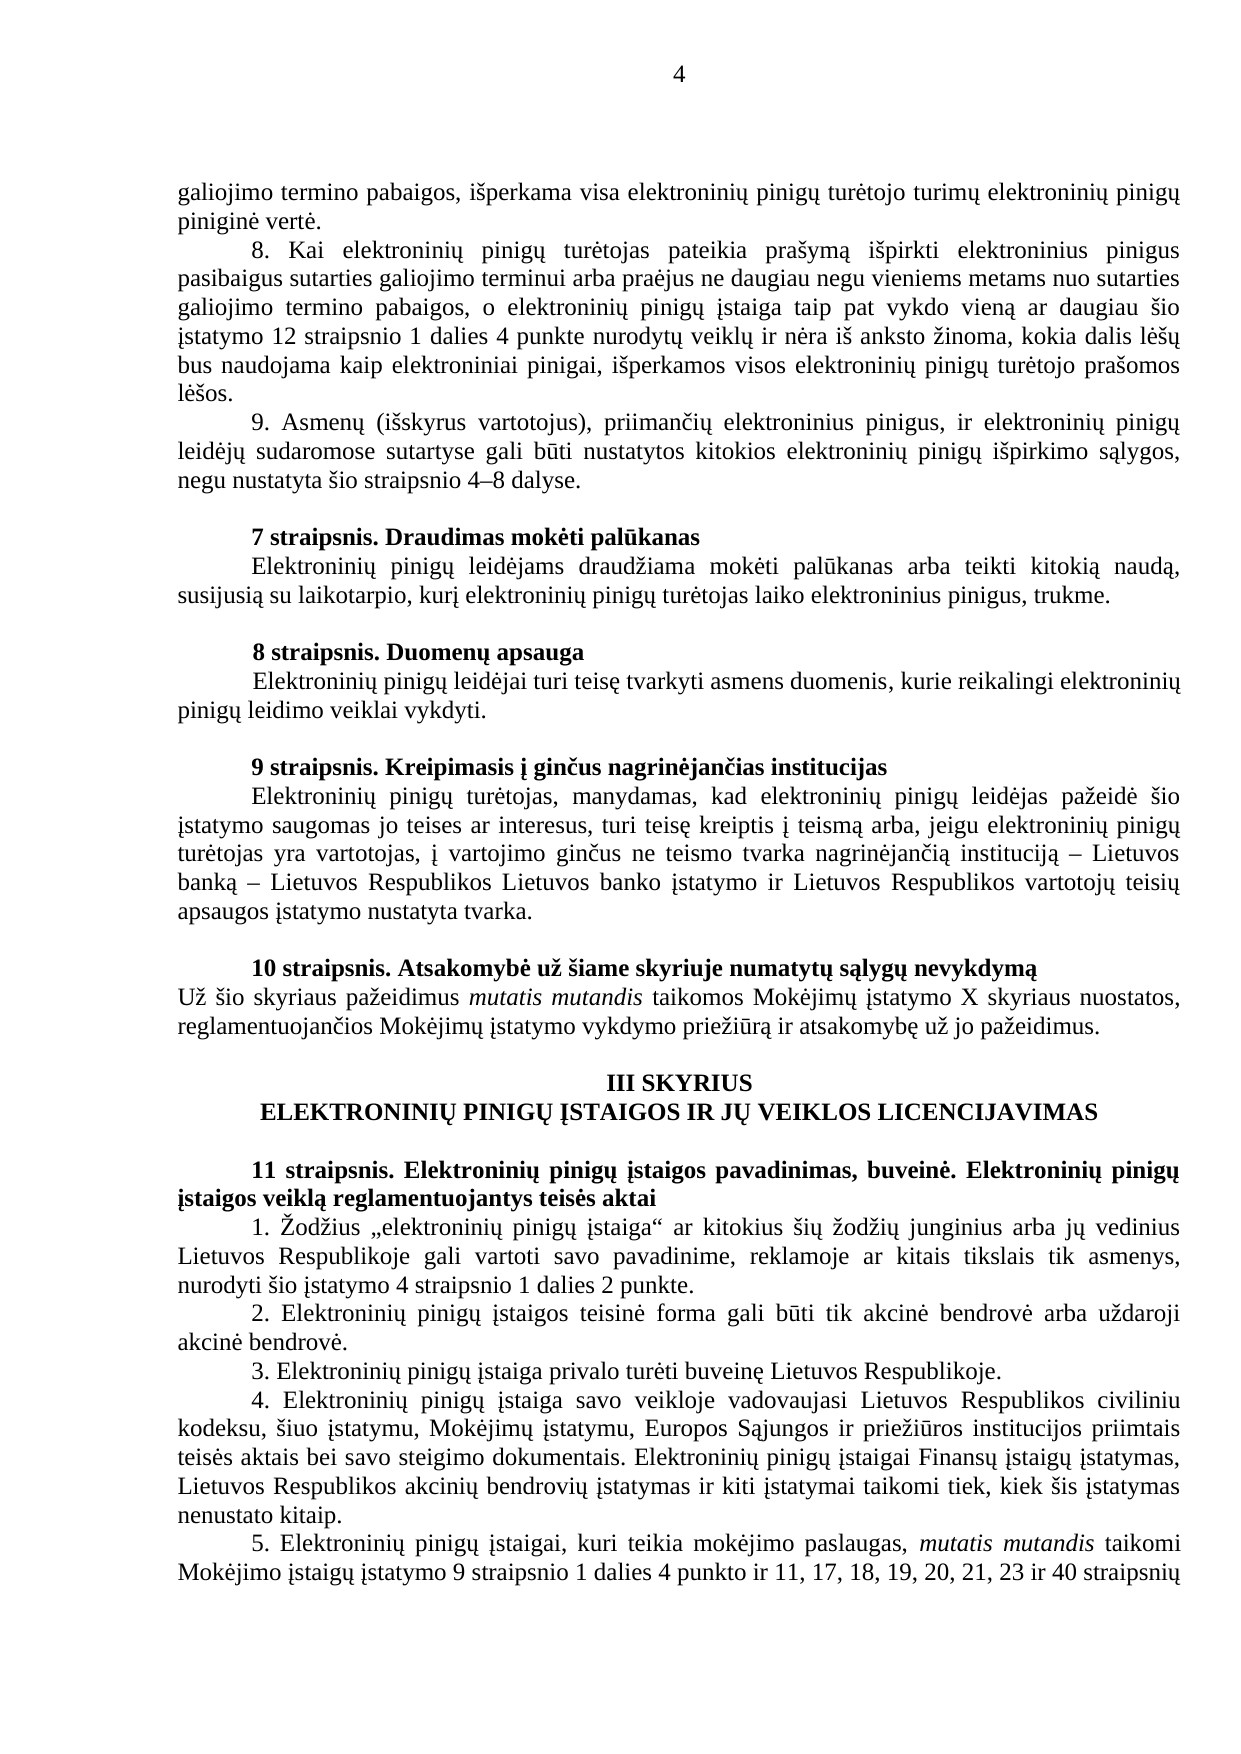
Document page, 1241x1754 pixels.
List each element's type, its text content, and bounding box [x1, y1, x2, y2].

text 8 straipsnis. Duomenų apsauga [177, 637, 1181, 666]
text 5. Elektroninių pinigų įstaigai, kuri teikia mokėjimo paslaugas, mutatis mutandis taikomi Mokėjimo įstaigų įstatymo 9 straipsnio 1 dalies 4 punkto ir 11, 17, 18, 19, 20, 21, 23 ir 40 straipsnių [177, 1528, 1181, 1586]
text 9 straipsnis. Kreipimasis į ginčus nagrinėjančias institucijas [177, 752, 1181, 781]
text ELEKTRONINIŲ PINIGŲ ĮSTAIGOS IR JŲ VEIKLOS LICENCIJAVIMAS [177, 1097, 1181, 1126]
text 4. Elektroninių pinigų įstaiga savo veikloje vadovaujasi Lietuvos Respublikos civiliniu kodeksu, šiuo įstatymu, Mokėjimų įstatymu, Europos Sąjungos ir priežiūros institucijos priimtais teisės aktais bei savo steigimo dokumentais. Elektroninių pinigų įstaigai Finansų įstaigų įstatymas, Lietuvos Respublikos akcinių bendrovių įstatymas ir kiti įstatymai taikomi tiek, kiek šis įstatymas nenustato kitaip. [177, 1385, 1181, 1528]
text Elektroninių pinigų leidėjams draudžiama mokėti palūkanas arba teikti kitokią naudą, susijusią su laikotarpio, kurį elektroninių pinigų turėtojas laiko elektroninius pinigus, trukme. [177, 551, 1181, 608]
text 11 straipsnis. Elektroninių pinigų įstaigos pavadinimas, buveinė. Elektroninių pinigų įstaigos veiklą reglamentuojantys teisės aktai [177, 1155, 1181, 1212]
text Elektroninių pinigų leidėjai turi teisę tvarkyti asmens duomenis, kurie reikalingi elektroninių pinigų leidimo veiklai vykdyti. [177, 666, 1181, 723]
text 3. Elektroninių pinigų įstaiga privalo turėti buveinę Lietuvos Respublikoje. [177, 1356, 1181, 1385]
text 7 straipsnis. Draudimas mokėti palūkanas [177, 522, 1181, 551]
text Už šio skyriaus pažeidimus mutatis mutandis taikomos Mokėjimų įstatymo X skyriaus nuostatos, reglamentuojančios Mokėjimų įstatymo vykdymo priežiūrą ir atsakomybę už jo pažeidimus. [177, 982, 1181, 1040]
text 9. Asmenų (išskyrus vartotojus), priimančių elektroninius pinigus, ir elektroninių pinigų leidėjų sudaromose sutartyse gali būti nustatytos kitokios elektroninių pinigų išpirkimo sąlygos, negu nustatyta šio straipsnio 4–8 dalyse. [177, 407, 1181, 493]
text 2. Elektroninių pinigų įstaigos teisinė forma gali būti tik akcinė bendrovė arba uždaroji akcinė bendrovė. [177, 1298, 1181, 1356]
text 10 straipsnis. Atsakomybė už šiame skyriuje numatytų sąlygų nevykdymą [177, 953, 1181, 982]
text 1. Žodžius „elektroninių pinigų įstaiga“ ar kitokius šių žodžių junginius arba jų vedinius Lietuvos Respublikoje gali vartoti savo pavadinime, reklamoje ar kitais tikslais tik asmenys, nurodyti šio įstatymo 4 straipsnio 1 dalies 2 punkte. [177, 1212, 1181, 1298]
text galiojimo termino pabaigos, išperkama visa elektroninių pinigų turėtojo turimų elektroninių pinigų piniginė vertė. [177, 177, 1181, 235]
text Elektroninių pinigų turėtojas, manydamas, kad elektroninių pinigų leidėjas pažeidė šio įstatymo saugomas jo teises ar interesus, turi teisę kreiptis į teismą arba, jeigu elektroninių pinigų turėtojas yra vartotojas, į vartojimo ginčus ne teismo tvarka nagrinėjančią instituciją – Lietuvos banką – Lietuvos Respublikos Lietuvos banko įstatymo ir Lietuvos Respublikos vartotojų teisių apsaugos įstatymo nustatyta tvarka. [177, 781, 1181, 925]
text III SKYRIUS [177, 1068, 1181, 1097]
text 8. Kai elektroninių pinigų turėtojas pateikia prašymą išpirkti elektroninius pinigus pasibaigus sutarties galiojimo terminui arba praėjus ne daugiau negu vieniems metams nuo sutarties galiojimo termino pabaigos, o elektroninių pinigų įstaiga taip pat vykdo vieną ar daugiau šio įstatymo 12 straipsnio 1 dalies 4 punkte nurodytų veiklų ir nėra iš anksto žinoma, kokia dalis lėšų bus naudojama kaip elektroniniai pinigai, išperkamos visos elektroninių pinigų turėtojo prašomos lėšos. [177, 235, 1181, 407]
